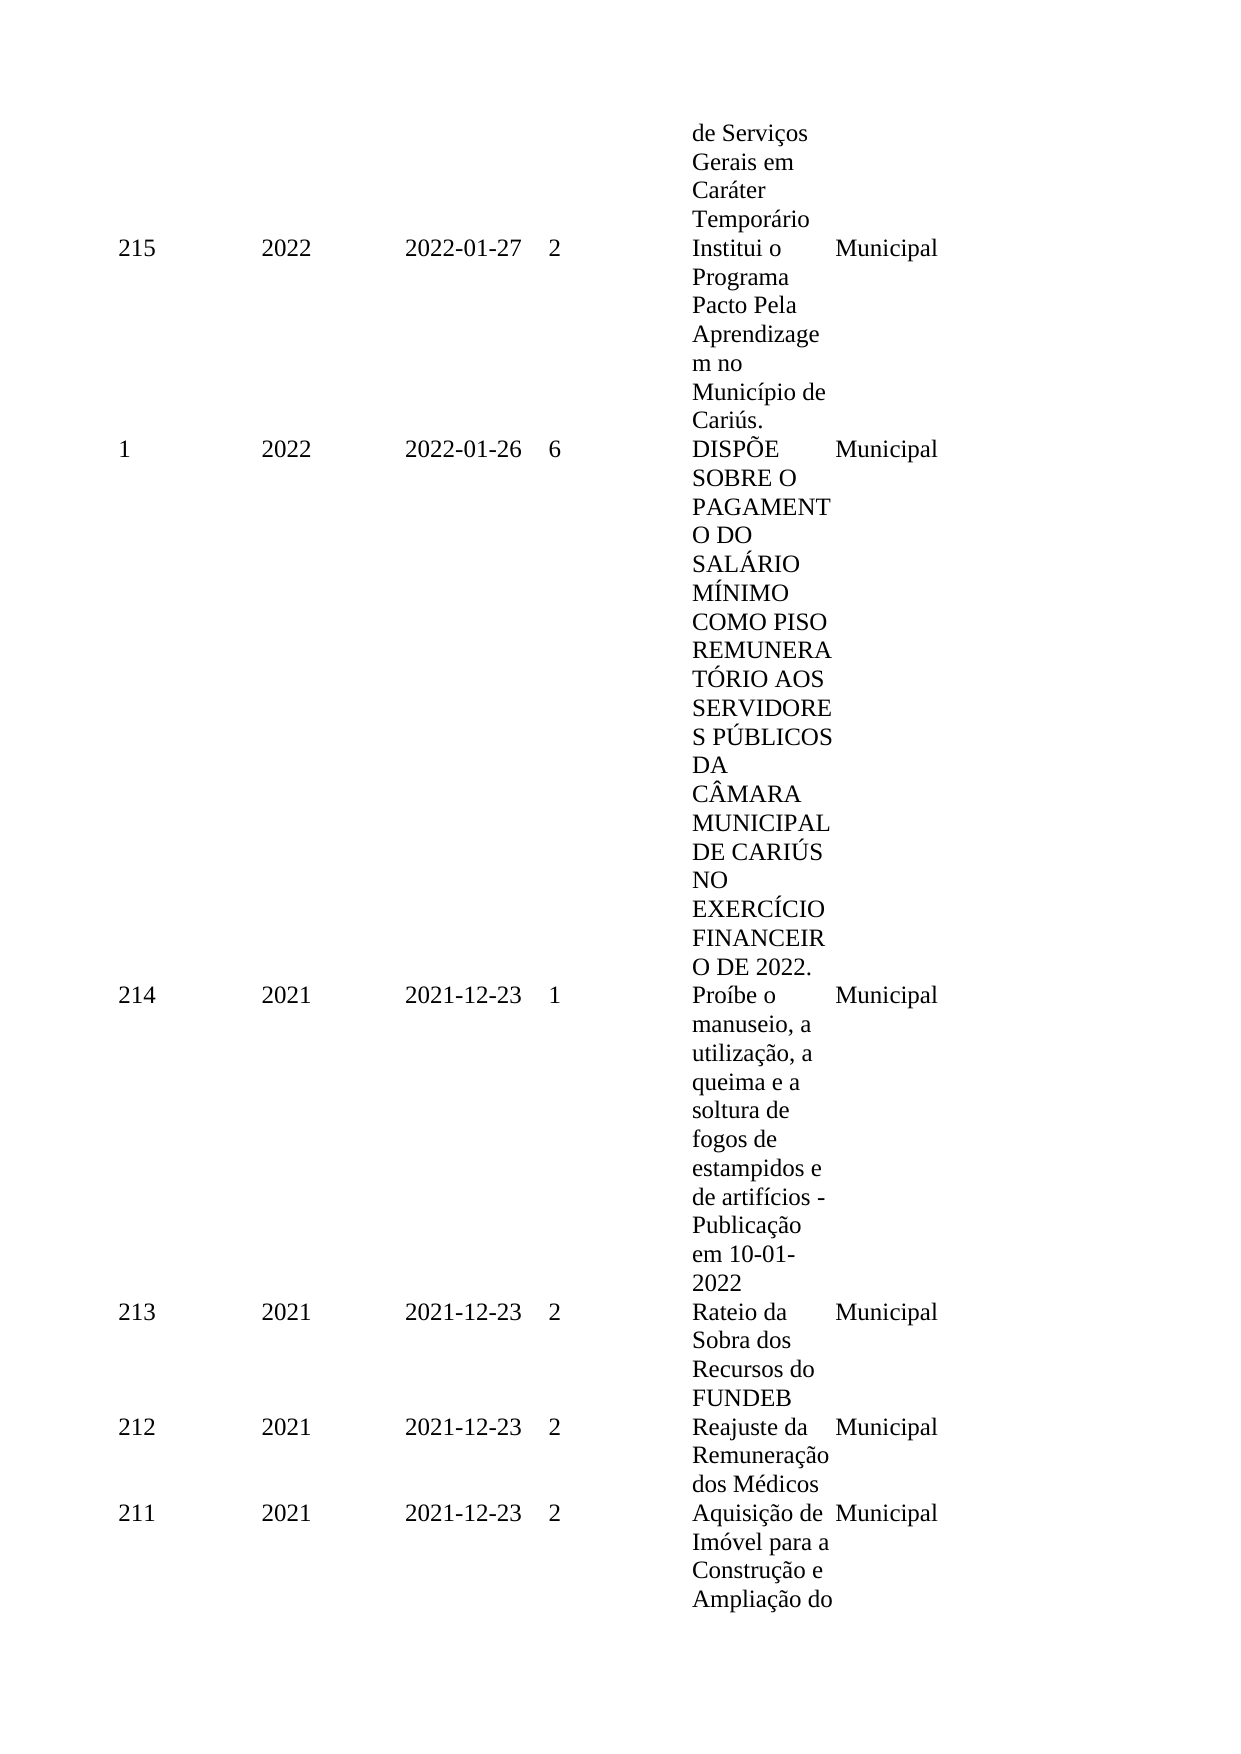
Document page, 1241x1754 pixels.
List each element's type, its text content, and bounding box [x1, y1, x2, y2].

table_cell 2022-01-26 [405, 434, 548, 981]
table_cell [979, 1297, 1122, 1412]
table_cell 2021 [261, 1498, 405, 1613]
table_cell [979, 434, 1122, 981]
table_cell de Serviços Gerais em Caráter Temporário [692, 118, 835, 233]
table_cell 2021-12-23 [405, 981, 548, 1297]
table_cell 1 [548, 981, 692, 1297]
table_cell Institui o Programa Pacto Pela Aprendizagem no Município de Cariús. [692, 233, 835, 434]
table_cell DISPÕE SOBRE O PAGAMENTO DO SALÁRIO MÍNIMO COMO PISO REMUNERATÓRIO AOS SERVIDORES PÚBLICOS DA CÂMARA MUNICIPAL DE CARIÚS NO EXERCÍCIO FINANCEIRO DE 2022. [692, 434, 835, 981]
table_cell 2021-12-23 [405, 1412, 548, 1498]
table_cell [261, 118, 405, 233]
table_cell [979, 1498, 1122, 1613]
table_cell 2021-12-23 [405, 1297, 548, 1412]
table_cell Municipal [835, 981, 979, 1297]
table_cell Municipal [835, 434, 979, 981]
table_cell 2022-01-27 [405, 233, 548, 434]
table_cell 2022 [261, 434, 405, 981]
table_cell 213 [118, 1297, 261, 1412]
table_cell 1 [118, 434, 261, 981]
table_cell [979, 1412, 1122, 1498]
table_cell 214 [118, 981, 261, 1297]
table_cell Municipal [835, 1498, 979, 1613]
table_cell 2021-12-23 [405, 1498, 548, 1613]
table_cell [979, 118, 1122, 233]
table_cell 2021 [261, 1412, 405, 1498]
table_cell 211 [118, 1498, 261, 1613]
table_cell Municipal [835, 233, 979, 434]
table_cell 215 [118, 233, 261, 434]
table_cell 2 [548, 1412, 692, 1498]
table_cell 2 [548, 233, 692, 434]
table_cell [118, 118, 261, 233]
table_cell Municipal [835, 1412, 979, 1498]
table_cell [548, 118, 692, 233]
table_cell 2 [548, 1498, 692, 1613]
table_cell 2 [548, 1297, 692, 1412]
table_cell 6 [548, 434, 692, 981]
table_cell 2021 [261, 981, 405, 1297]
table_cell 2022 [261, 233, 405, 434]
table_cell [979, 233, 1122, 434]
table_cell Proíbe o manuseio, a utilização, a queima e a soltura de fogos de estampidos e de artifícios - Publicação em 10-01-2022 [692, 981, 835, 1297]
table_cell 212 [118, 1412, 261, 1498]
table_cell Reajuste da Remuneração dos Médicos [692, 1412, 835, 1498]
table_cell 2021 [261, 1297, 405, 1412]
table_cell Rateio da Sobra dos Recursos do FUNDEB [692, 1297, 835, 1412]
table_cell [835, 118, 979, 233]
table_cell [405, 118, 548, 233]
table_cell [979, 981, 1122, 1297]
table_cell Municipal [835, 1297, 979, 1412]
table_cell Aquisição de Imóvel para a Construção e Ampliação do [692, 1498, 835, 1613]
